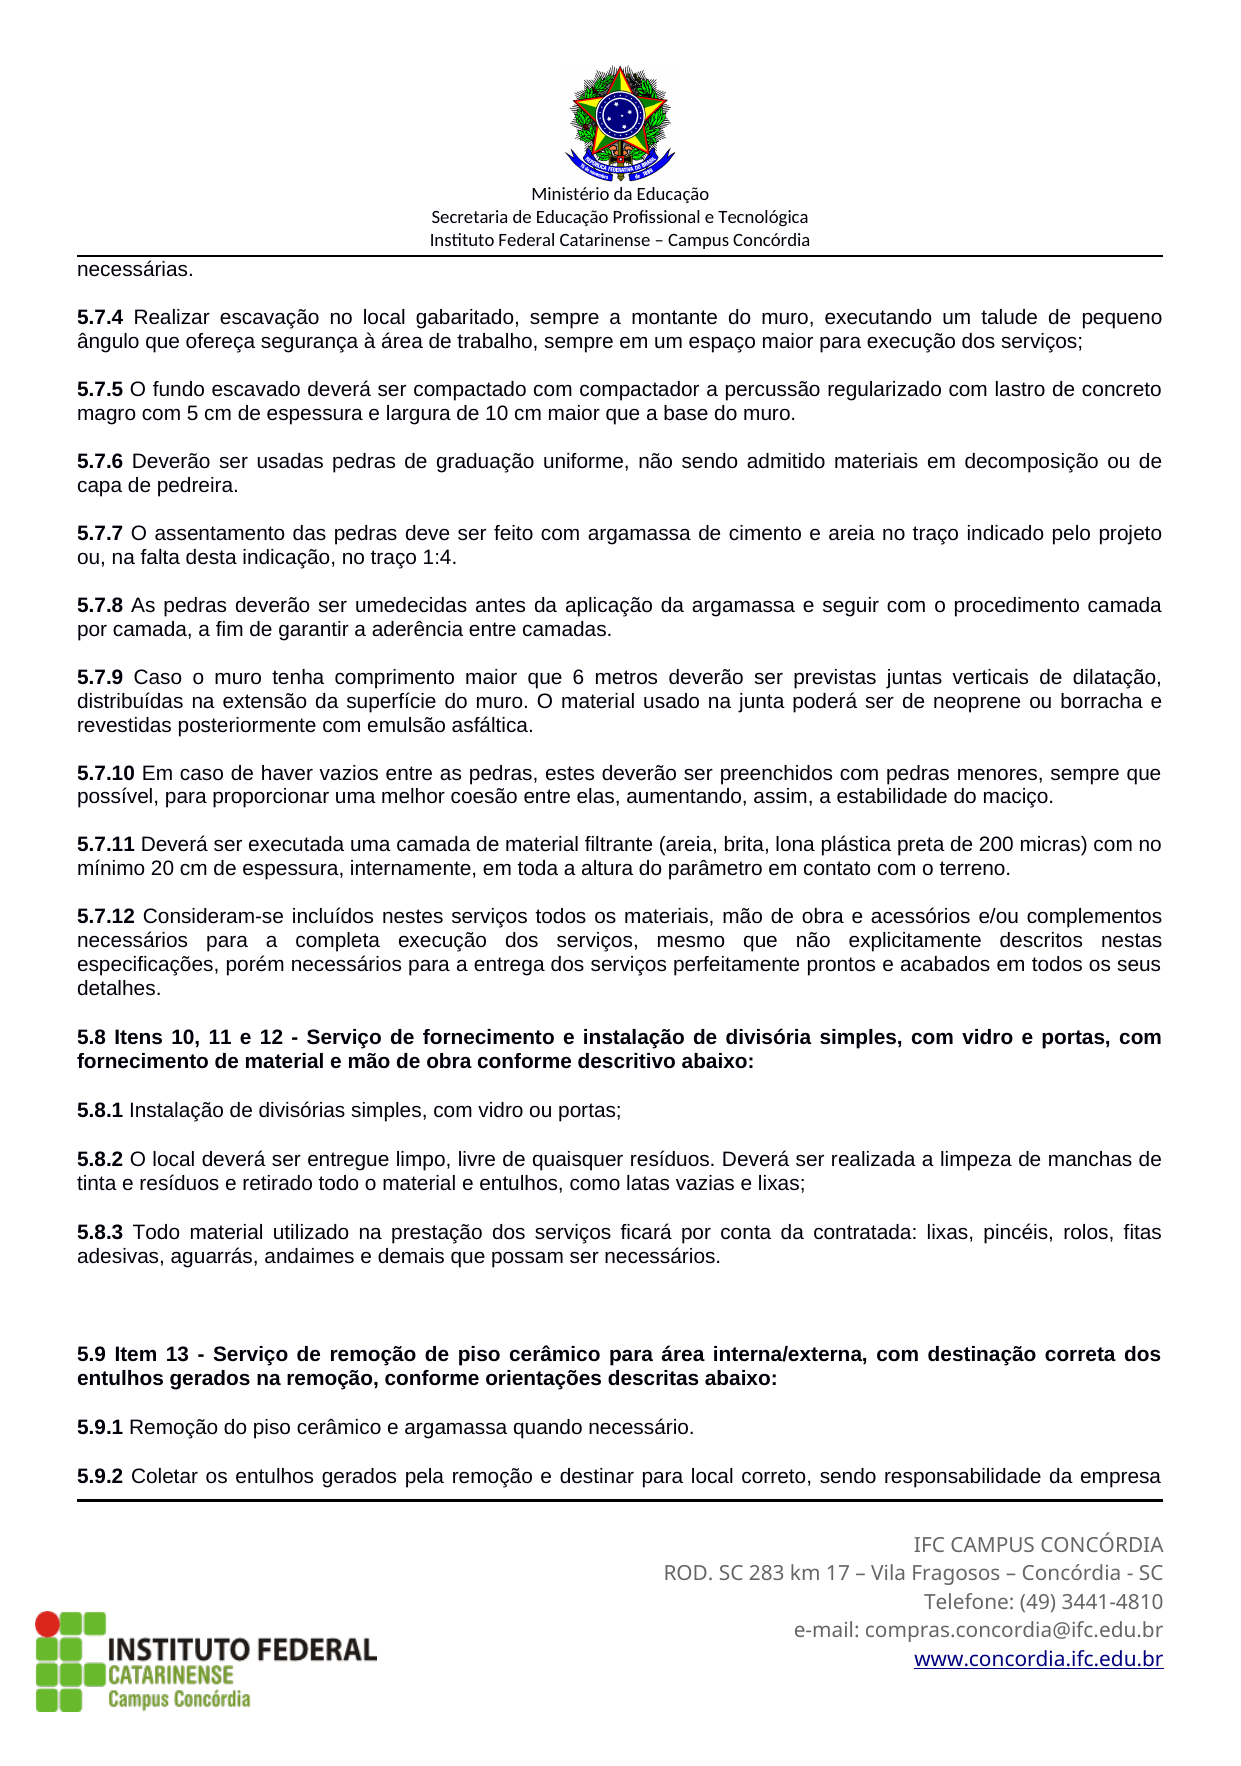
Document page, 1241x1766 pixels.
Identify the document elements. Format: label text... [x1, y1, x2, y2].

picture [565, 65, 676, 182]
text 5.8 Itens 10, 11 e 12 - Serviço de fornecimento e instalação de divisória simples, com vidro e portas, com fornecimento de material e mão de obra conforme descritivo abaixo: [77, 1025, 1163, 1073]
text 5.7.8 As pedras deverão ser umedecidas antes da aplicação da argamassa e seguir com o procedimento camada por camada, a fim de garantir a aderência entre camadas. [77, 593, 1163, 641]
text 5.9.1 Remoção do piso cerâmico e argamassa quando necessário. [77, 1414, 1163, 1438]
text 5.7.7 O assentamento das pedras deve ser feito com argamassa de cimento e areia no traço indicado pelo projeto ou, na falta desta indicação, no traço 1:4. [77, 521, 1163, 569]
text 5.9 Item 13 - Serviço de remoção de piso cerâmico para área interna/externa, com destinação correta dos entulhos gerados na remoção, conforme orientações descritas abaixo: [77, 1342, 1163, 1389]
text 5.7.6 Deverão ser usadas pedras de graduação uniforme, não sendo admitido materiais em decomposição ou de capa de pedreira. [77, 449, 1163, 497]
text 5.7.5 O fundo escavado deverá ser compactado com compactador a percussão regularizado com lastro de concreto magro com 5 cm de espessura e largura de 10 cm maior que a base do muro. [77, 377, 1163, 425]
text 5.7.9 Caso o muro tenha comprimento maior que 6 metros deverão ser previstas juntas verticais de dilatação, distribuídas na extensão da superfície do muro. O material usado na junta poderá ser de neoprene ou borracha e revestidas posteriormente com emulsão asfáltica. [77, 664, 1163, 736]
text 5.7.4 Realizar escavação no local gabaritado, sempre a montante do muro, executando um talude de pequeno ângulo que ofereça segurança à área de trabalho, sempre em um espaço maior para execução dos serviços; [77, 305, 1163, 353]
text 5.8.1 Instalação de divisórias simples, com vidro ou portas; [77, 1098, 1163, 1122]
text 5.8.3 Todo material utilizado na prestação dos serviços ficará por conta da contratada: lixas, pincéis, rolos, fitas adesivas, aguarrás, andaimes e demais que possam ser necessários. [77, 1220, 1163, 1268]
text 5.7.10 Em caso de haver vazios entre as pedras, estes deverão ser preenchidos com pedras menores, sempre que possível, para proporcionar uma melhor coesão entre elas, aumentando, assim, a estabilidade do maciço. [77, 760, 1163, 808]
text necessárias. [77, 257, 1163, 281]
text 5.9.2 Coletar os entulhos gerados pela remoção e destinar para local correto, sendo responsabilidade da empresa [77, 1463, 1163, 1487]
text 5.7.11 Deverá ser executada uma camada de material filtrante (areia, brita, lona plástica preta de 200 micras) com no mínimo 20 cm de espessura, internamente, em toda a altura do parâmetro em contato com o terreno. [77, 832, 1163, 880]
picture [35, 1611, 377, 1712]
text 5.7.12 Consideram-se incluídos nestes serviços todos os materiais, mão de obra e acessórios e/ou complementos necessários para a completa execução dos serviços, mesmo que não explicitamente descritos nestas especificações, porém necessários para a entrega dos serviços perfeitamente prontos e acabados em todos os seus detalhes. [77, 904, 1163, 1000]
text 5.8.2 O local deverá ser entregue limpo, livre de quaisquer resíduos. Deverá ser realizada a limpeza de manchas de tinta e resíduos e retirado todo o material e entulhos, como latas vazias e lixas; [77, 1147, 1163, 1195]
